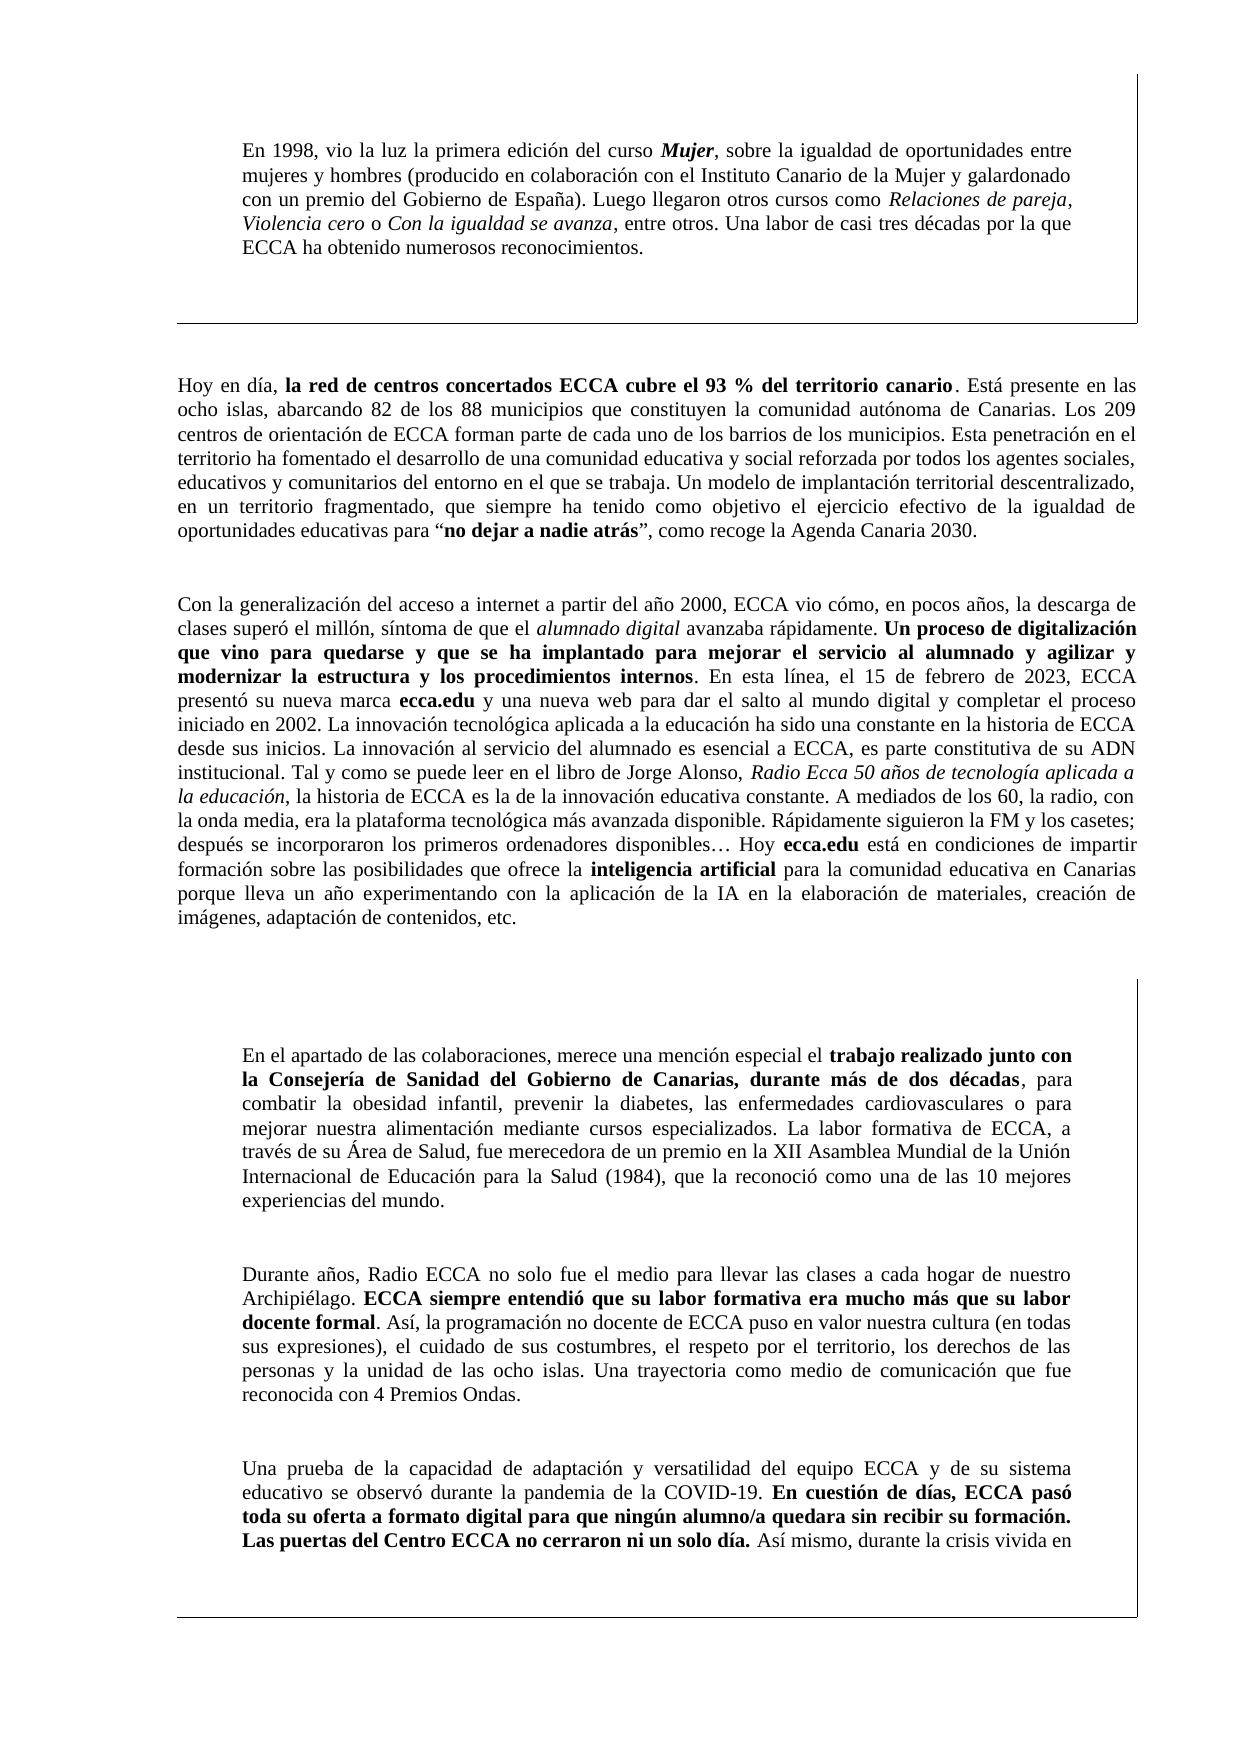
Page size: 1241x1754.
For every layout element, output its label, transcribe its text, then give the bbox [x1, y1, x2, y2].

text En el apartado de las colaboraciones, merece una mención especial el trabajo realizado junto con la Consejería de Sanidad del Gobierno de Canarias, durante más de dos décadas, para combatir la obesidad infantil, prevenir la diabetes, las enfermedades cardiovasculares o para mejorar nuestra alimentación mediante cursos especializados. La labor formativa de ECCA, a través de su Área de Salud, fue merecedora de un premio en la XII Asamblea Mundial de la Unión Internacional de Educación para la Salud (1984), que la reconoció como una de las 10 mejores experiencias del mundo. [177, 979, 1137, 1197]
text Una prueba de la capacidad de adaptación y versatilidad del equipo ECCA y de su sistema educativo se observó durante la pandemia de la COVID-19. En cuestión de días, ECCA pasó toda su oferta a formato digital para que ningún alumno/a quedara sin recibir su formación. Las puertas del Centro ECCA no cerraron ni un solo día. Así mismo, durante la crisis vivida en La Palma con la erupción del volcán Tajogaite, ECCA desarrolló talleres psicosociales para el alumnado afectado y sus familias y mantuvo su formación online, de modo que el alumnado pudiera seguir estudiando, a pesar de todas las adversidades. [177, 1391, 1137, 1617]
text Con la generalización del acceso a internet a partir del año 2000, ECCA vio cómo, en pocos años, la descarga de clases superó el millón, síntoma de que el alumnado digital avanzaba rápidamente. Un proceso de digitalización que vino para quedarse y que se ha implantado para mejorar el servicio al alumnado y agilizar y modernizar la estructura y los procedimientos internos. En esta línea, el 15 de febrero de 2023, ECCA presentó su nueva marca ecca.edu y una nueva web para dar el salto al mundo digital y completar el proceso iniciado en 2002. La innovación tecnológica aplicada a la educación ha sido una constante en la historia de ECCA desde sus inicios. La innovación al servicio del alumnado es esencial a ECCA, es parte constitutiva de su ADN institucional. Tal y como se puede leer en el libro de Jorge Alonso, Radio Ecca 50 años de tecnología aplicada a la educación, la historia de ECCA es la de la innovación educativa constante. A mediados de los 60, la radio, con la onda media, era la plataforma tecnológica más avanzada disponible. Rápidamente siguieron la FM y los casetes; después se incorporaron los primeros ordenadores disponibles… Hoy ecca.edu está en condiciones de impartir formación sobre las posibilidades que ofrece la inteligencia artificial para la comunidad educativa en Canarias porque lleva un año experimentando con la aplicación de la IA en la elaboración de materiales, creación de imágenes, adaptación de contenidos, etc. [177, 592, 1137, 929]
text En 1998, vio la luz la primera edición del curso Mujer, sobre la igualdad de oportunidades entre mujeres y hombres (producido en colaboración con el Instituto Canario de la Mujer y galardonado con un premio del Gobierno de España). Luego llegaron otros cursos como Relaciones de pareja, Violencia cero o Con la igualdad se avanza, entre otros. Una labor de casi tres décadas por la que ECCA ha obtenido numerosos reconocimientos. [177, 74, 1137, 323]
text Hoy en día, la red de centros concertados ECCA cubre el 93 % del territorio canario. Está presente en las ocho islas, abarcando 82 de los 88 municipios que constituyen la comunidad autónoma de Canarias. Los 209 centros de orientación de ECCA forman parte de cada uno de los barrios de los municipios. Esta penetración en el territorio ha fomentado el desarrollo de una comunidad educativa y social reforzada por todos los agentes sociales, educativos y comunitarios del entorno en el que se trabaja. Un modelo de implantación territorial descentralizado, en un territorio fragmentado, que siempre ha tenido como objetivo el ejercicio efectivo de la igualdad de oportunidades educativas para “no dejar a nadie atrás”, como recoge la Agenda Canaria 2030. [177, 373, 1137, 542]
text Durante años, Radio ECCA no solo fue el medio para llevar las clases a cada hogar de nuestro Archipiélago. ECCA siempre entendió que su labor formativa era mucho más que su labor docente formal. Así, la programación no docente de ECCA puso en valor nuestra cultura (en todas sus expresiones), el cuidado de sus costumbres, el respeto por el territorio, los derechos de las personas y la unidad de las ocho islas. Una trayectoria como medio de comunicación que fue reconocida con 4 Premios Ondas. [177, 1197, 1137, 1391]
